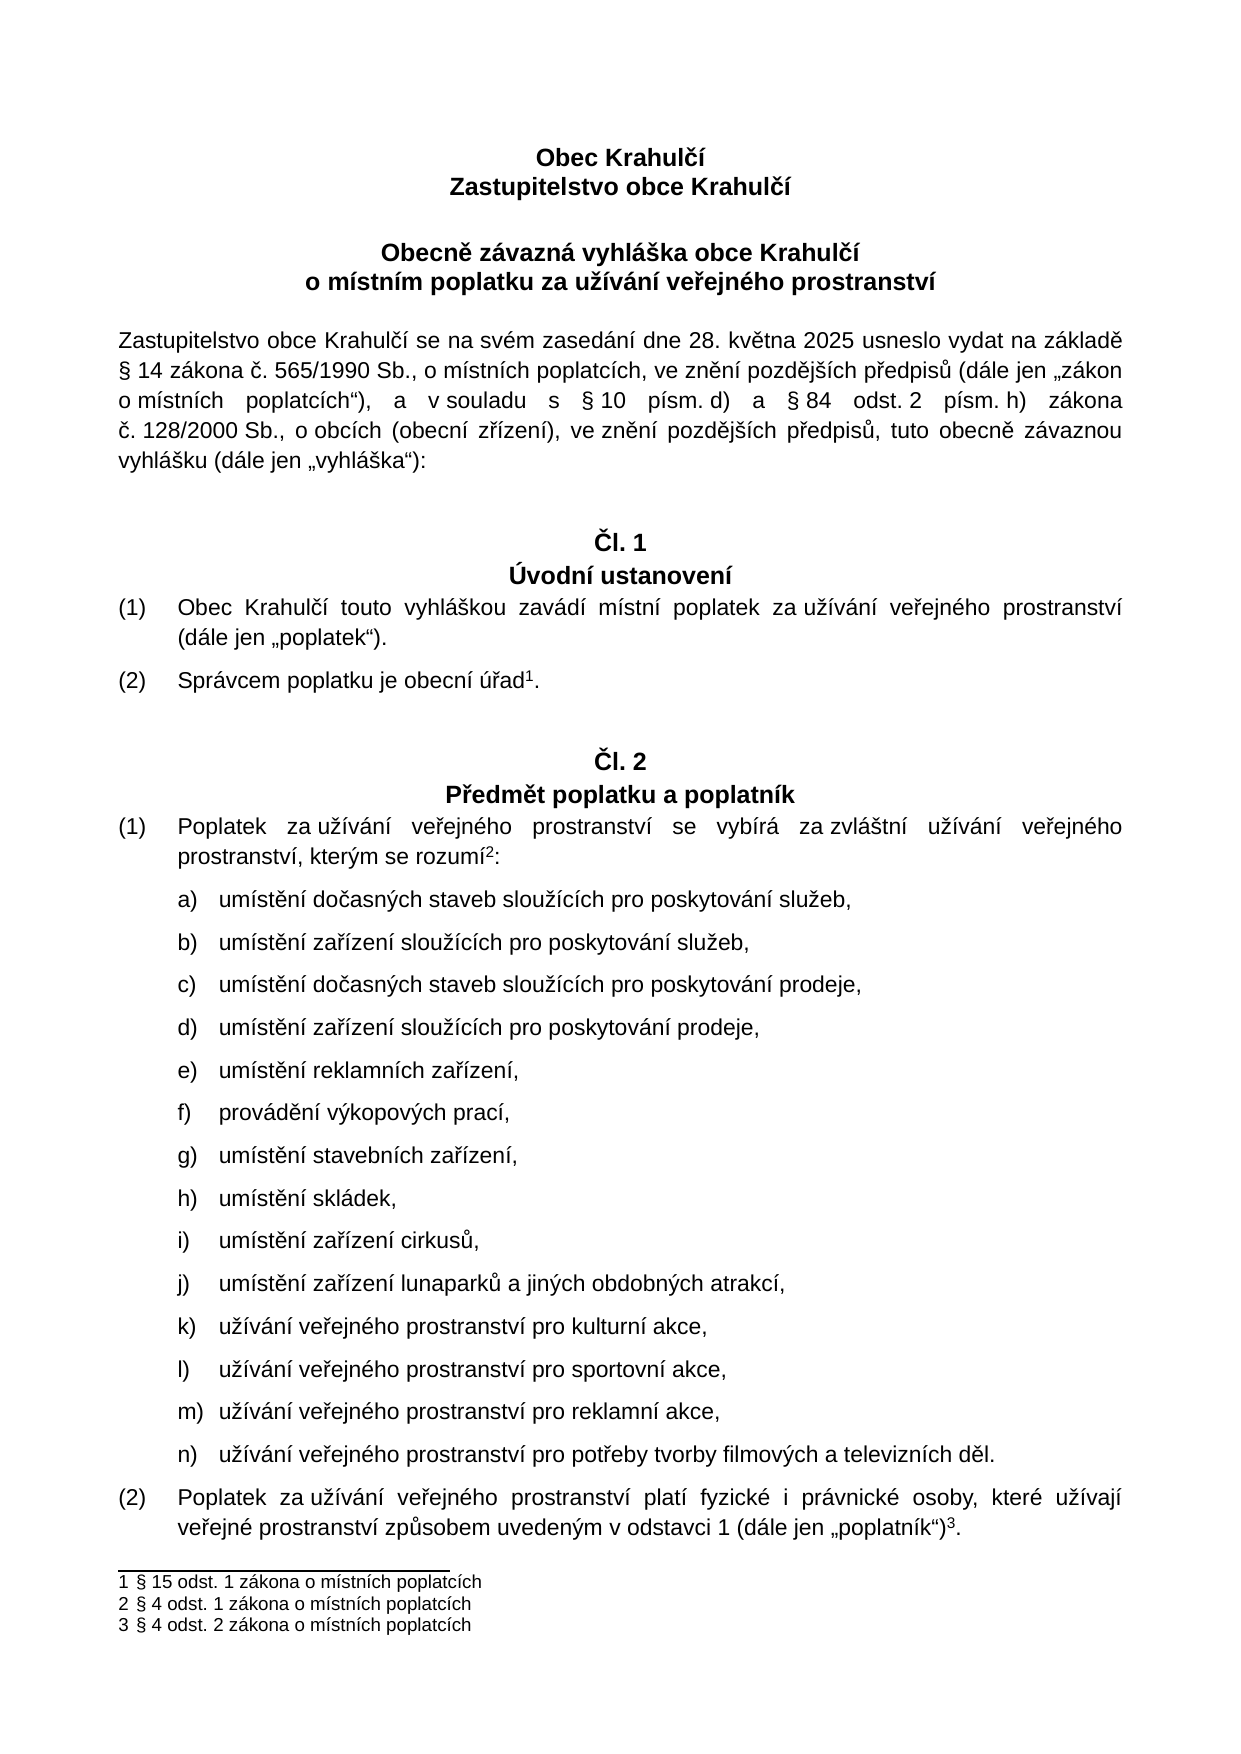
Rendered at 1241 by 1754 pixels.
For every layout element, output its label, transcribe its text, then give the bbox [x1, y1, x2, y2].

subtitle Čl. 1 Úvodní ustanovení [118, 528, 1122, 589]
list provádění výkopových prací, [177, 1099, 1122, 1126]
list umístění dočasných staveb sloužících pro poskytování prodeje, [177, 971, 1122, 998]
list umístění skládek, [177, 1185, 1122, 1211]
list § 4 odst. 2 zákona o místních poplatcích [118, 1614, 1122, 1635]
list § 4 odst. 1 zákona o místních poplatcích [118, 1592, 1122, 1614]
list užívání veřejného prostranství pro sportovní akce, [177, 1356, 1122, 1382]
subtitle Čl. 2 Předmět poplatku a poplatník [118, 747, 1122, 809]
list užívání veřejného prostranství pro potřeby tvorby filmových a televizních děl. [177, 1441, 1122, 1467]
list umístění zařízení lunaparků a jiných obdobných atrakcí, [177, 1270, 1122, 1297]
list umístění zařízení cirkusů, [177, 1227, 1122, 1254]
list umístění dočasných staveb sloužících pro poskytování služeb, [177, 886, 1122, 912]
list umístění zařízení sloužících pro poskytování služeb, [177, 928, 1122, 955]
list Obec Krahulčí touto vyhláškou zavádí místní poplatek za užívání veřejného prostranství (dále jen „poplatek“). [118, 594, 1122, 650]
list Poplatek za užívání veřejného prostranství se vybírá za zvláštní užívání veřejného prostranství, kterým se rozumí: [118, 813, 1122, 869]
text Obec Krahulčí Zastupitelstvo obce Krahulčí [118, 143, 1122, 201]
list § 15 odst. 1 zákona o místních poplatcích [118, 1571, 1122, 1592]
list umístění reklamních zařízení, [177, 1057, 1122, 1083]
list užívání veřejného prostranství pro kulturní akce, [177, 1313, 1122, 1339]
list Správcem poplatku je obecní úřad. [118, 667, 1122, 693]
list umístění zařízení sloužících pro poskytování prodeje, [177, 1014, 1122, 1040]
list užívání veřejného prostranství pro reklamní akce, [177, 1398, 1122, 1425]
text Zastupitelstvo obce Krahulčí se na svém zasedání dne 28. května 2025 usneslo vydat na základě § 14 zákona č. 565/1990 Sb., o místních poplatcích, ve znění pozdějších předpisů (dále jen „zákon o místních poplatcích“), a v souladu s § 10 písm. d) a § 84 odst. 2 písm. h) zákona č. 128/2000 Sb., o obcích (obecní zřízení), ve znění pozdějších předpisů, tuto obecně závaznou vyhlášku (dále jen „vyhláška“): [118, 327, 1122, 474]
list Poplatek za užívání veřejného prostranství platí fyzické i právnické osoby, které užívají veřejné prostranství způsobem uvedeným v odstavci 1 (dále jen „poplatník“). [118, 1484, 1122, 1540]
subtitle Obecně závazná vyhláška obce Krahulčí o místním poplatku za užívání veřejného prostranství [118, 238, 1122, 295]
list umístění stavebních zařízení, [177, 1142, 1122, 1168]
